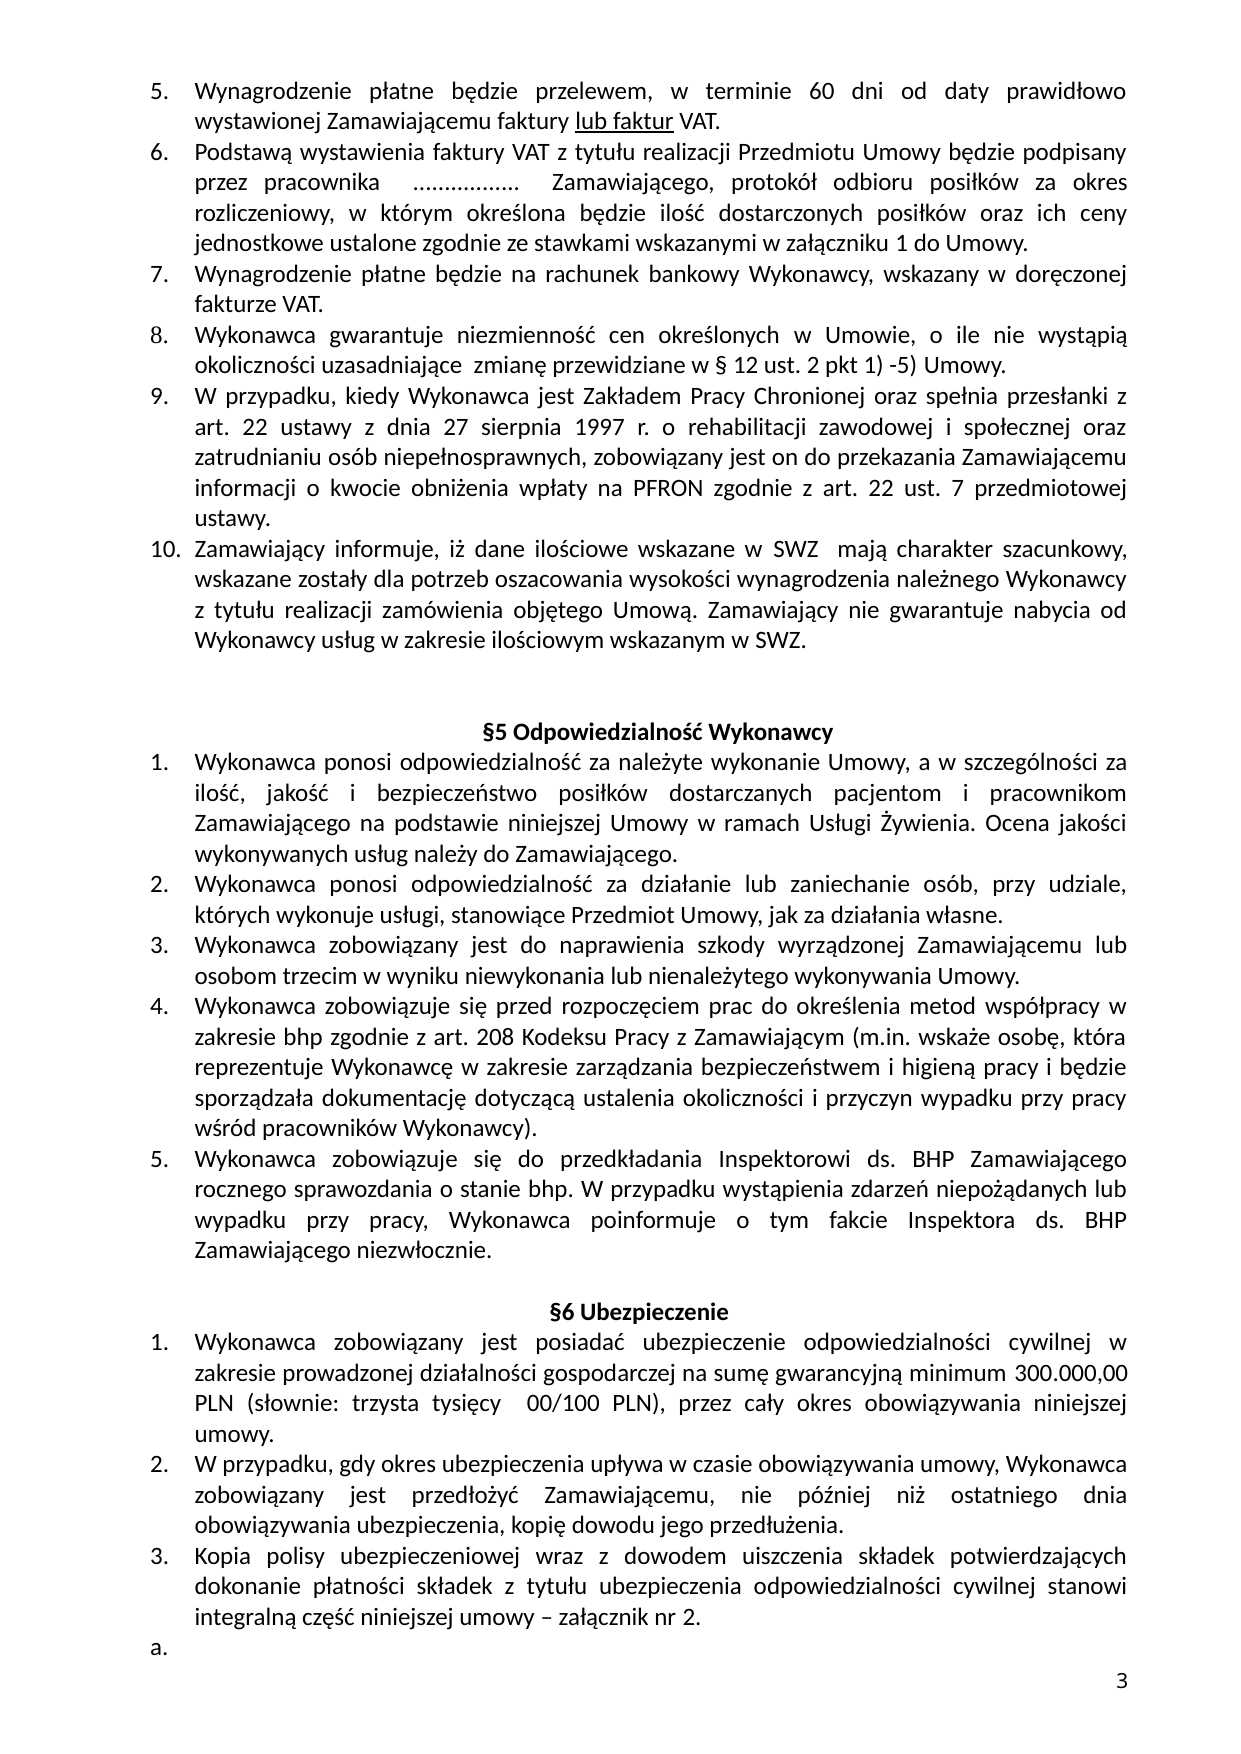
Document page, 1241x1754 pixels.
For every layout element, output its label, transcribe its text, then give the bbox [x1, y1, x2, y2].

list W przypadku, kiedy Wykonawca jest Zakładem Pracy Chronionej oraz spełnia przesłanki z art. 22 ustawy z dnia 27 sierpnia 1997 r. o rehabilitacji zawodowej i społecznej oraz zatrudnianiu osób niepełnosprawnych, zobowiązany jest on do przekazania Zamawiającemu informacji o kwocie obniżenia wpłaty na PFRON zgodnie z art. 22 ust. 7 przedmiotowej ustawy. [150, 380, 1128, 533]
list Wykonawca zobowiązany jest do naprawienia szkody wyrządzonej Zamawiającemu lub osobom trzecim w wyniku niewykonania lub nienależytego wykonywania Umowy. [150, 929, 1128, 991]
text §6 Ubezpieczenie [150, 1296, 1128, 1326]
list Wykonawca zobowiązany jest posiadać ubezpieczenie odpowiedzialności cywilnej w zakresie prowadzonej działalności gospodarczej na sumę gwarancyjną minimum 300.000,00 PLN (słownie: trzysta tysięcy 00/100 PLN), przez cały okres obowiązywania niniejszej umowy. [150, 1326, 1128, 1448]
list Wykonawca gwarantuje niezmienność cen określonych w Umowie, o ile nie wystąpią okoliczności uzasadniające zmianę przewidziane w § 12 ust. 2 pkt 1) -5) Umowy. [150, 319, 1128, 380]
list Wykonawca zobowiązuje się do przedkładania Inspektorowi ds. BHP Zamawiającego rocznego sprawozdania o stanie bhp. W przypadku wystąpienia zdarzeń niepożądanych lub wypadku przy pracy, Wykonawca poinformuje o tym fakcie Inspektora ds. BHP Zamawiającego niezwłocznie. [150, 1143, 1128, 1265]
list W przypadku, gdy okres ubezpieczenia upływa w czasie obowiązywania umowy, Wykonawca zobowiązany jest przedłożyć Zamawiającemu, nie później niż ostatniego dnia obowiązywania ubezpieczenia, kopię dowodu jego przedłużenia. [150, 1448, 1128, 1540]
list Kopia polisy ubezpieczeniowej wraz z dowodem uiszczenia składek potwierdzających dokonanie płatności składek z tytułu ubezpieczenia odpowiedzialności cywilnej stanowi integralną część niniejszej umowy – załącznik nr 2. [150, 1540, 1128, 1631]
list Wykonawca ponosi odpowiedzialność za należyte wykonanie Umowy, a w szczególności za ilość, jakość i bezpieczeństwo posiłków dostarczanych pacjentom i pracownikom Zamawiającego na podstawie niniejszej Umowy w ramach Usługi Żywienia. Ocena jakości wykonywanych usług należy do Zamawiającego. [150, 746, 1128, 868]
list Zamawiający informuje, iż dane ilościowe wskazane w SWZ mają charakter szacunkowy, wskazane zostały dla potrzeb oszacowania wysokości wynagrodzenia należnego Wykonawcy z tytułu realizacji zamówienia objętego Umową. Zamawiający nie gwarantuje nabycia od Wykonawcy usług w zakresie ilościowym wskazanym w SWZ. [150, 533, 1128, 655]
list Wynagrodzenie płatne będzie na rachunek bankowy Wykonawcy, wskazany w doręczonej fakturze VAT. [150, 258, 1128, 319]
list Wynagrodzenie płatne będzie przelewem, w terminie 60 dni od daty prawidłowo wystawionej Zamawiającemu faktury lub faktur VAT. [150, 75, 1128, 136]
list Podstawą wystawienia faktury VAT z tytułu realizacji Przedmiotu Umowy będzie podpisany przez pracownika ................. Zamawiającego, protokół odbioru posiłków za okres rozliczeniowy, w którym określona będzie ilość dostarczonych posiłków oraz ich ceny jednostkowe ustalone zgodnie ze stawkami wskazanymi w załączniku 1 do Umowy. [150, 136, 1128, 258]
text §5 Odpowiedzialność Wykonawcy [187, 716, 1128, 746]
list Wykonawca ponosi odpowiedzialność za działanie lub zaniechanie osób, przy udziale, których wykonuje usługi, stanowiące Przedmiot Umowy, jak za działania własne. [150, 868, 1128, 929]
list Wykonawca zobowiązuje się przed rozpoczęciem prac do określenia metod współpracy w zakresie bhp zgodnie z art. 208 Kodeksu Pracy z Zamawiającym (m.in. wskaże osobę, która reprezentuje Wykonawcę w zakresie zarządzania bezpieczeństwem i higieną pracy i będzie sporządzała dokumentację dotyczącą ustalenia okoliczności i przyczyn wypadku przy pracy wśród pracowników Wykonawcy). [150, 991, 1128, 1143]
